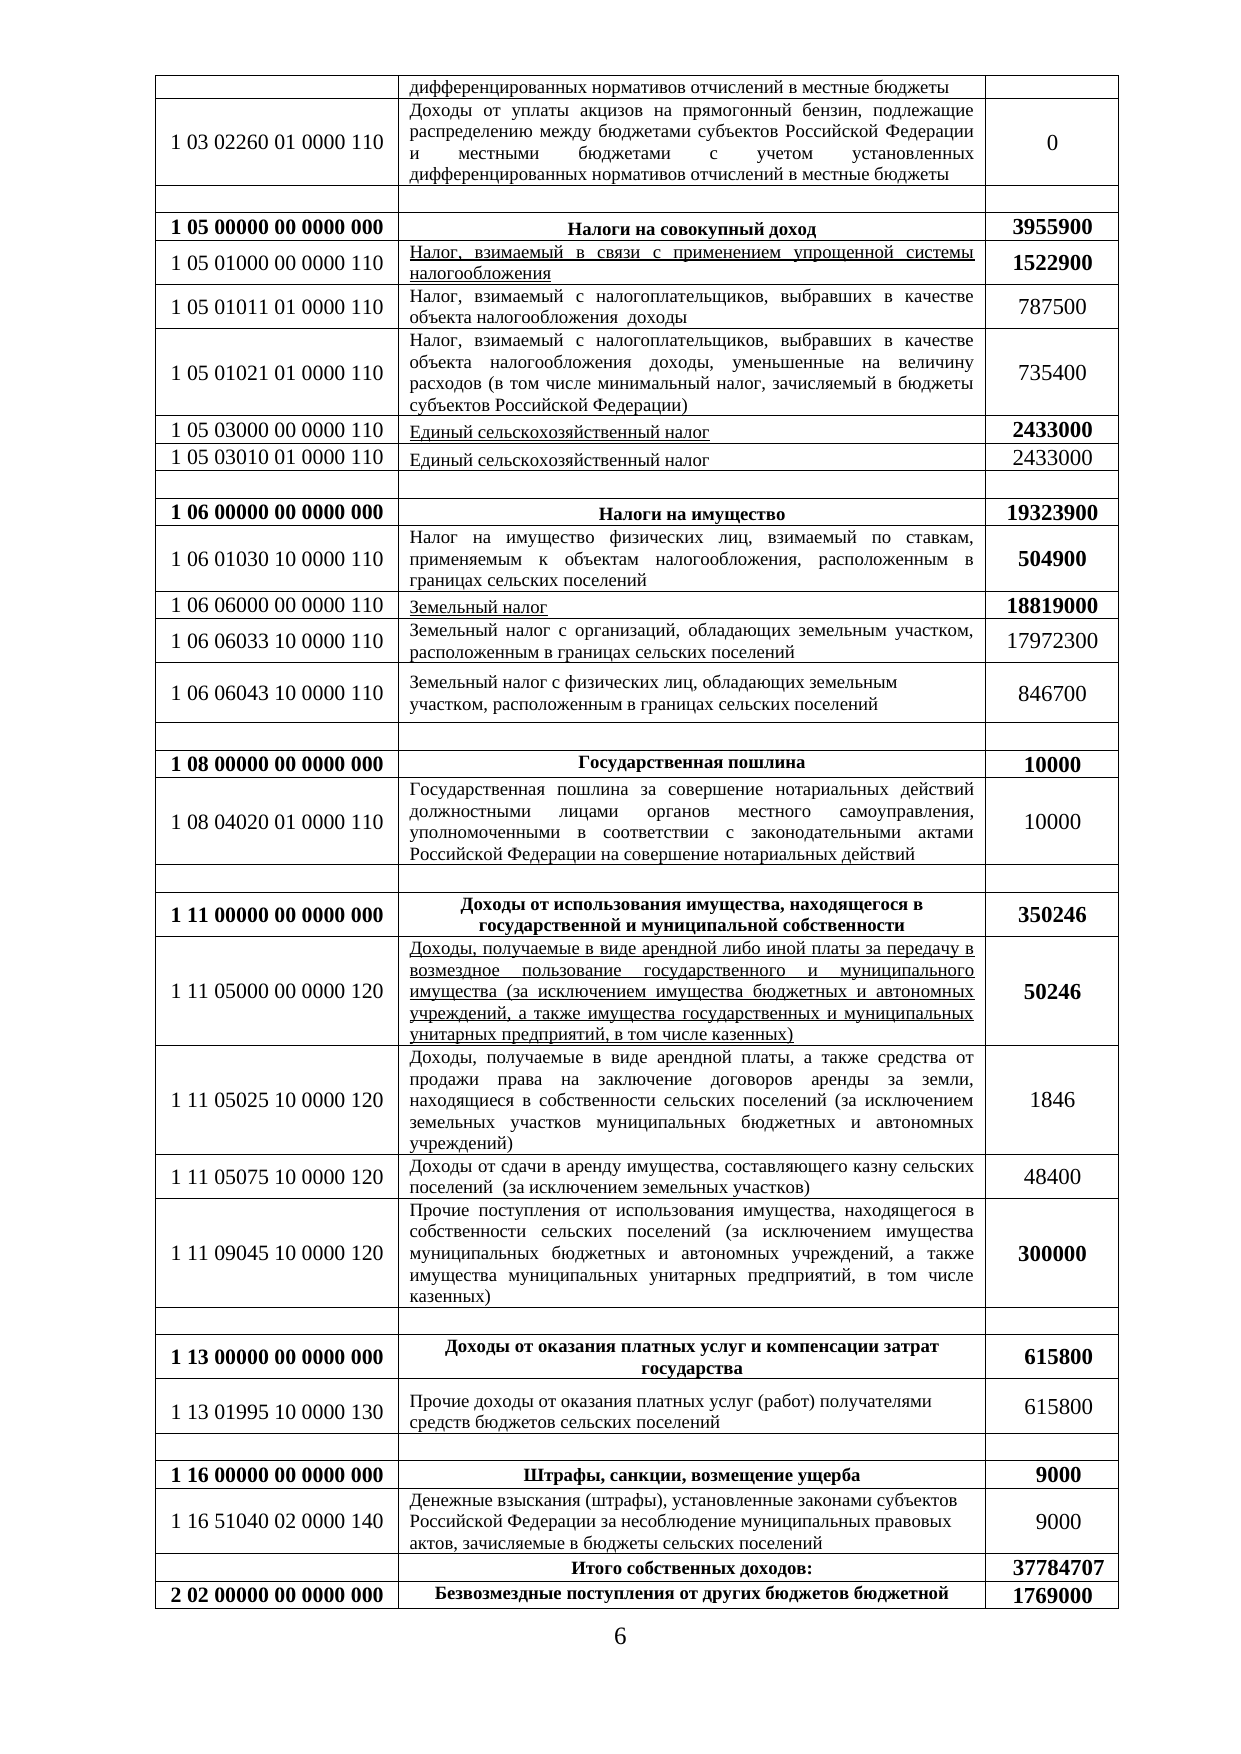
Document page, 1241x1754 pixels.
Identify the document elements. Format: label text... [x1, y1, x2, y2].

table_cell Доходы, получаемые в виде арендной платы, а также средства от продажи права на заключение договоров аренды за земли, находящиеся в собственности сельских поселений (за исключением земельных участков муниципальных бюджетных и автономных учреждений) [399, 1046, 985, 1154]
table_cell 1 05 01000 00 0000 110 [156, 241, 398, 284]
table_cell 19323900 [986, 499, 1118, 525]
table_cell 9000 [986, 1489, 1118, 1553]
table_cell [156, 1308, 398, 1334]
table_cell 1 05 01011 01 0000 110 [156, 285, 398, 328]
table_cell Государственная пошлина [399, 751, 985, 777]
table_cell 1 16 51040 02 0000 140 [156, 1489, 398, 1553]
table_cell Итого собственных доходов: [399, 1554, 985, 1581]
table_cell Единый сельскохозяйственный налог [399, 444, 985, 470]
table_cell 1 05 01021 01 0000 110 [156, 329, 398, 415]
table_cell 0 [986, 99, 1118, 185]
table_cell 1 06 06043 10 0000 110 [156, 663, 398, 722]
table_cell Безвозмездные поступления от других бюджетов бюджетной [399, 1582, 985, 1608]
table_cell 1 11 05075 10 0000 120 [156, 1155, 398, 1198]
table_cell 48400 [986, 1155, 1118, 1198]
table_cell 9000 [986, 1461, 1118, 1488]
table_cell [986, 1308, 1118, 1334]
table_cell 1 08 00000 00 0000 000 [156, 751, 398, 777]
table_cell 50246 [986, 937, 1118, 1045]
table_cell 1 05 00000 00 0000 000 [156, 213, 398, 240]
table_cell 2 02 00000 00 0000 000 [156, 1582, 398, 1608]
table_cell Прочие поступления от использования имущества, находящегося в собственности сельских поселений (за исключением имущества муниципальных бюджетных и автономных учреждений, а также имущества муниципальных унитарных предприятий, в том числе казенных) [399, 1199, 985, 1307]
table_cell 10000 [986, 751, 1118, 777]
table_cell Налог, взимаемый в связи с применением упрощенной системы налогообложения [399, 241, 985, 284]
table_cell [399, 865, 985, 892]
table_cell [156, 1554, 398, 1581]
table_cell Доходы, получаемые в виде арендной либо иной платы за передачу в возмездное пользование государственного и муниципального имущества (за исключением имущества бюджетных и автономных учреждений, а также имущества государственных и муниципальных унитарных предприятий, в том числе казенных) [399, 937, 985, 1045]
table_cell 1846 [986, 1046, 1118, 1154]
table_cell [986, 186, 1118, 212]
table_cell Доходы от уплаты акцизов на прямогонный бензин, подлежащие распределению между бюджетами субъектов Российской Федерации и местными бюджетами с учетом установленных дифференцированных нормативов отчислений в местные бюджеты [399, 99, 985, 185]
table_cell 2433000 [986, 444, 1118, 470]
table_cell [156, 186, 398, 212]
table_cell Денежные взыскания (штрафы), установленные законами субъектов Российской Федерации за несоблюдение муниципальных правовых актов, зачисляемые в бюджеты сельских поселений [399, 1489, 985, 1553]
table_cell 3955900 [986, 213, 1118, 240]
table_cell [399, 1434, 985, 1460]
table_cell 37784707 [986, 1554, 1118, 1581]
table_cell Доходы от сдачи в аренду имущества, составляющего казну сельских поселений (за исключением земельных участков) [399, 1155, 985, 1198]
table_cell [399, 186, 985, 212]
table_cell 1 13 00000 00 0000 000 [156, 1335, 398, 1378]
table_cell 10000 [986, 778, 1118, 864]
table_cell [156, 865, 398, 892]
table_cell Прочие доходы от оказания платных услуг (работ) получателями средств бюджетов сельских поселений [399, 1379, 985, 1433]
table_cell Государственная пошлина за совершение нотариальных действий должностными лицами органов местного самоуправления, уполномоченными в соответствии с законодательными актами Российской Федерации на совершение нотариальных действий [399, 778, 985, 864]
table_cell 1 11 09045 10 0000 120 [156, 1199, 398, 1307]
table_cell [156, 723, 398, 750]
table_cell [986, 1434, 1118, 1460]
table_cell 350246 [986, 893, 1118, 936]
table_cell 1 08 04020 01 0000 110 [156, 778, 398, 864]
table_cell 1769000 [986, 1582, 1118, 1608]
table_cell 17972300 [986, 619, 1118, 662]
table_cell Доходы от оказания платных услуг и компенсации затрат государства [399, 1335, 985, 1378]
table_cell Земельный налог с организаций, обладающих земельным участком, расположенным в границах сельских поселений [399, 619, 985, 662]
table_cell 1 06 06000 00 0000 110 [156, 592, 398, 618]
table_cell Налоги на имущество [399, 499, 985, 525]
table_cell 1 11 05000 00 0000 120 [156, 937, 398, 1045]
table_cell [986, 471, 1118, 497]
table_cell Земельный налог с физических лиц, обладающих земельным участком, расположенным в границах сельских поселений [399, 663, 985, 722]
table_cell 1 05 03010 01 0000 110 [156, 444, 398, 470]
table_cell 1 06 06033 10 0000 110 [156, 619, 398, 662]
table_cell [986, 865, 1118, 892]
table_cell Единый сельскохозяйственный налог [399, 416, 985, 443]
table_cell [399, 723, 985, 750]
table_cell 615800 [986, 1335, 1118, 1378]
table_cell 18819000 [986, 592, 1118, 618]
table_cell Налоги на совокупный доход [399, 213, 985, 240]
table_cell 787500 [986, 285, 1118, 328]
table_cell [156, 471, 398, 497]
table_cell [986, 723, 1118, 750]
table_cell 2433000 [986, 416, 1118, 443]
table_cell 1 11 05025 10 0000 120 [156, 1046, 398, 1154]
table_cell [399, 1308, 985, 1334]
table_cell 1 06 00000 00 0000 000 [156, 499, 398, 525]
table_cell Налог, взимаемый с налогоплательщиков, выбравших в качестве объекта налогообложения доходы, уменьшенные на величину расходов (в том числе минимальный налог, зачисляемый в бюджеты субъектов Российской Федерации) [399, 329, 985, 415]
table_cell Штрафы, санкции, возмещение ущерба [399, 1461, 985, 1488]
table_cell 300000 [986, 1199, 1118, 1307]
table_cell [156, 1434, 398, 1460]
table_cell 846700 [986, 663, 1118, 722]
table_cell Налог на имущество физических лиц, взимаемый по ставкам, применяемым к объектам налогообложения, расположенным в границах сельских поселений [399, 526, 985, 591]
table_cell 1522900 [986, 241, 1118, 284]
table_cell 1 06 01030 10 0000 110 [156, 526, 398, 591]
table_cell Налог, взимаемый с налогоплательщиков, выбравших в качестве объекта налогообложения доходы [399, 285, 985, 328]
table_cell 1 16 00000 00 0000 000 [156, 1461, 398, 1488]
table_cell 1 03 02260 01 0000 110 [156, 99, 398, 185]
table_cell 735400 [986, 329, 1118, 415]
table_cell 1 05 03000 00 0000 110 [156, 416, 398, 443]
table_cell [986, 76, 1118, 98]
table_cell 615800 [986, 1379, 1118, 1433]
table_cell 1 11 00000 00 0000 000 [156, 893, 398, 936]
table_cell [399, 471, 985, 497]
table_cell Доходы от использования имущества, находящегося в государственной и муниципальной собственности [399, 893, 985, 936]
table_cell 1 13 01995 10 0000 130 [156, 1379, 398, 1433]
table_cell 504900 [986, 526, 1118, 591]
table_cell [156, 76, 398, 98]
table_cell Земельный налог [399, 592, 985, 618]
table_cell дифференцированных нормативов отчислений в местные бюджеты [399, 76, 985, 98]
